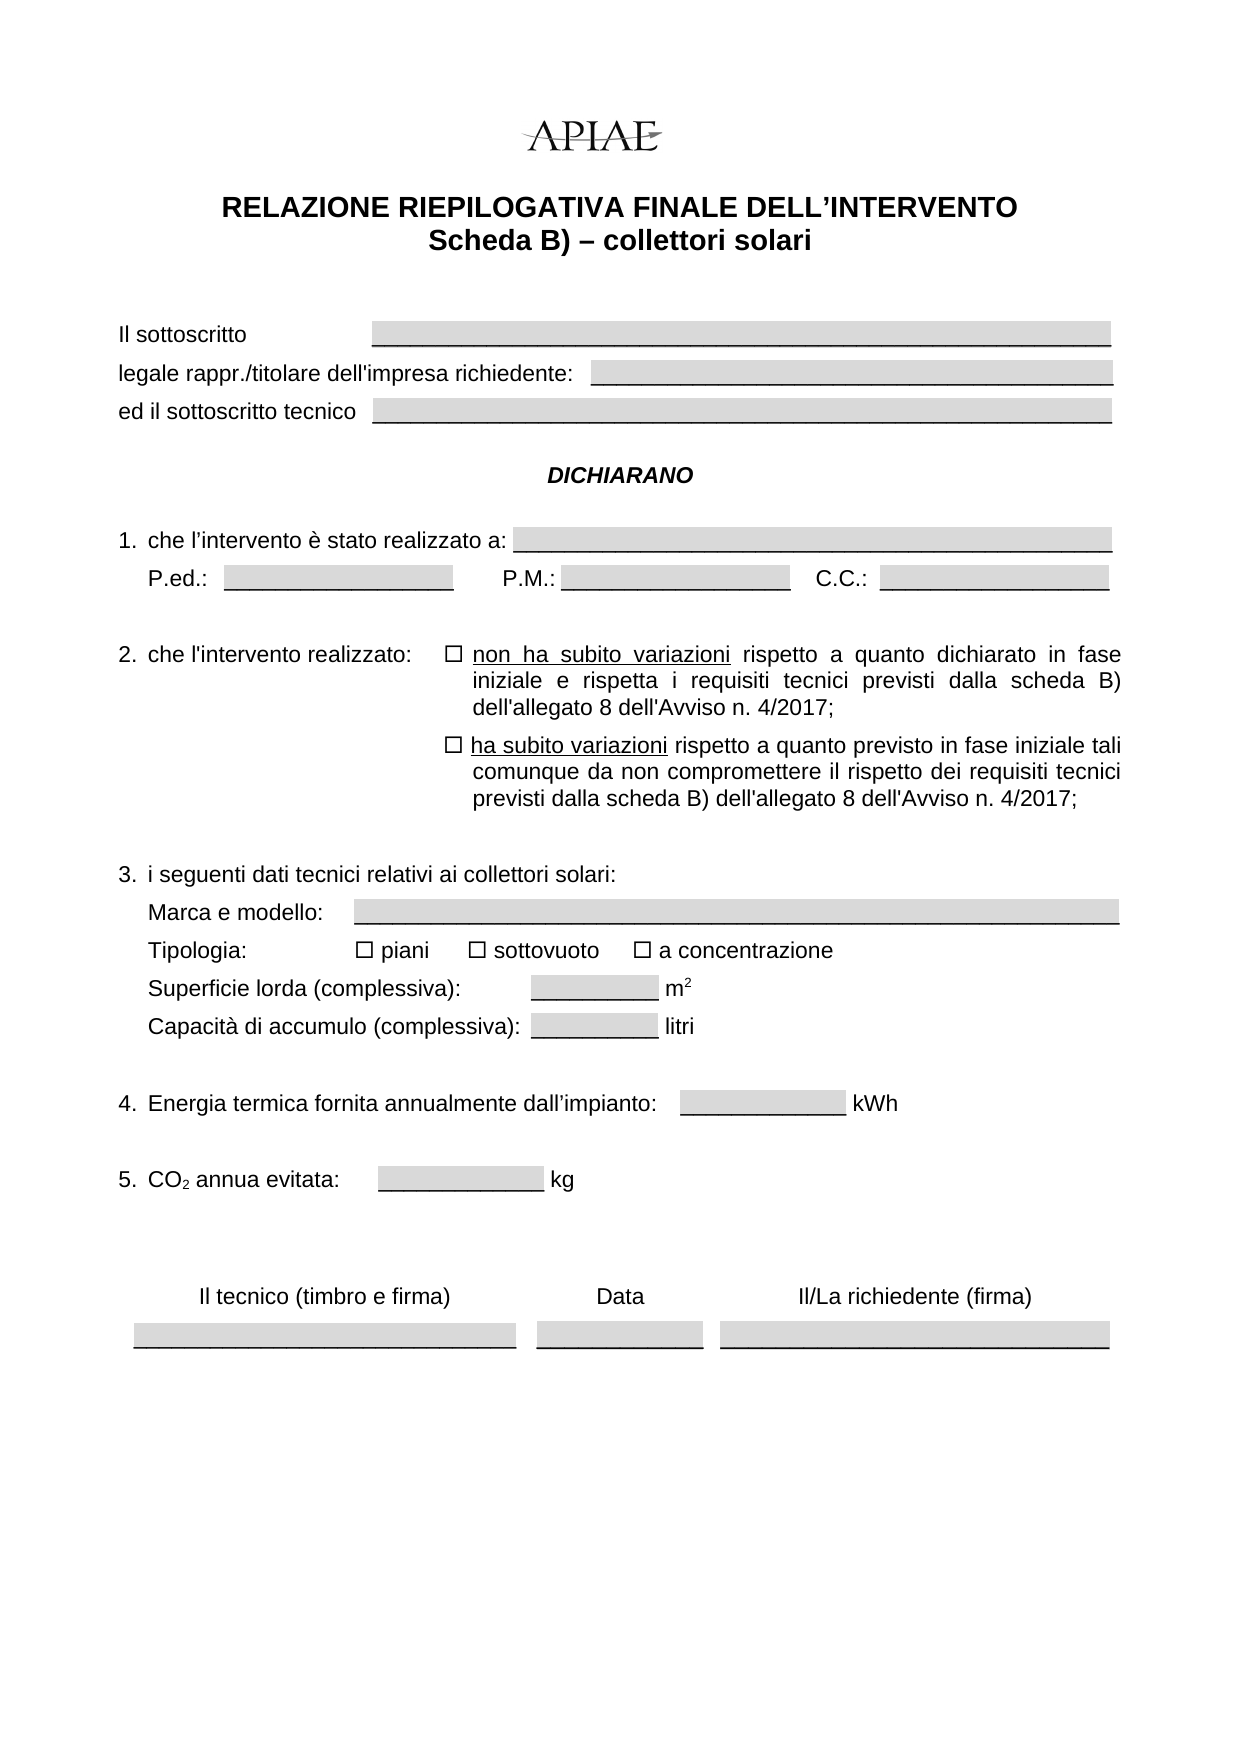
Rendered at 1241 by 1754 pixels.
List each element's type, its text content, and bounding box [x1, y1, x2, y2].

text  ha subito variazioni rispetto a quanto previsto in fase iniziale tali comunque da non compromettere il rispetto dei requisiti tecnici previsti dalla scheda B) dell'allegato 8 dell'Avviso n. 4/2017; [443, 732, 1122, 811]
list Energia termica fornita annualmente dall’impianto: _____________ kWh [118, 1089, 1122, 1116]
text ed il sottoscritto tecnico __________________________________________________________ [118, 398, 1122, 424]
list che l’intervento è stato realizzato a: _______________________________________________ [118, 527, 1122, 553]
list CO2 annua evitata: _____________ kg [118, 1166, 1122, 1192]
text Marca e modello: ____________________________________________________________ [148, 899, 1122, 925]
list che l'intervento realizzato:  non ha subito variazioni rispetto a quanto dichiarato in fase iniziale e rispetta i requisiti tecnici previsti dalla scheda B) dell'allegato 8 dell'Avviso n. 4/2017; [118, 641, 1122, 720]
text Scheda B) – collettori solari [118, 223, 1122, 257]
text P.ed.: __________________ P.M.: __________________ C.C.: __________________ [148, 565, 1122, 591]
text DICHIARANO [118, 462, 1122, 488]
text Capacità di accumulo (complessiva): __________ litri [148, 1013, 1122, 1039]
text Il tecnico (timbro e firma) Data Il/La richiedente (firma) [118, 1283, 1122, 1309]
list i seguenti dati tecnici relativi ai collettori solari: [118, 861, 1122, 887]
text legale rappr./titolare dell'impresa richiedente: _________________________________________ [118, 359, 1122, 386]
text Superficie lorda (complessiva): __________ m2 [148, 975, 1122, 1001]
text relazione riepilogativa finale dell’intervento [118, 190, 1122, 223]
text ______________________________ ____________ ____________________________ [118, 1321, 1122, 1350]
text Il sottoscritto __________________________________________________________ [118, 321, 1122, 348]
text Tipologia:  piani  sottovuoto  a concentrazione [148, 937, 1122, 963]
